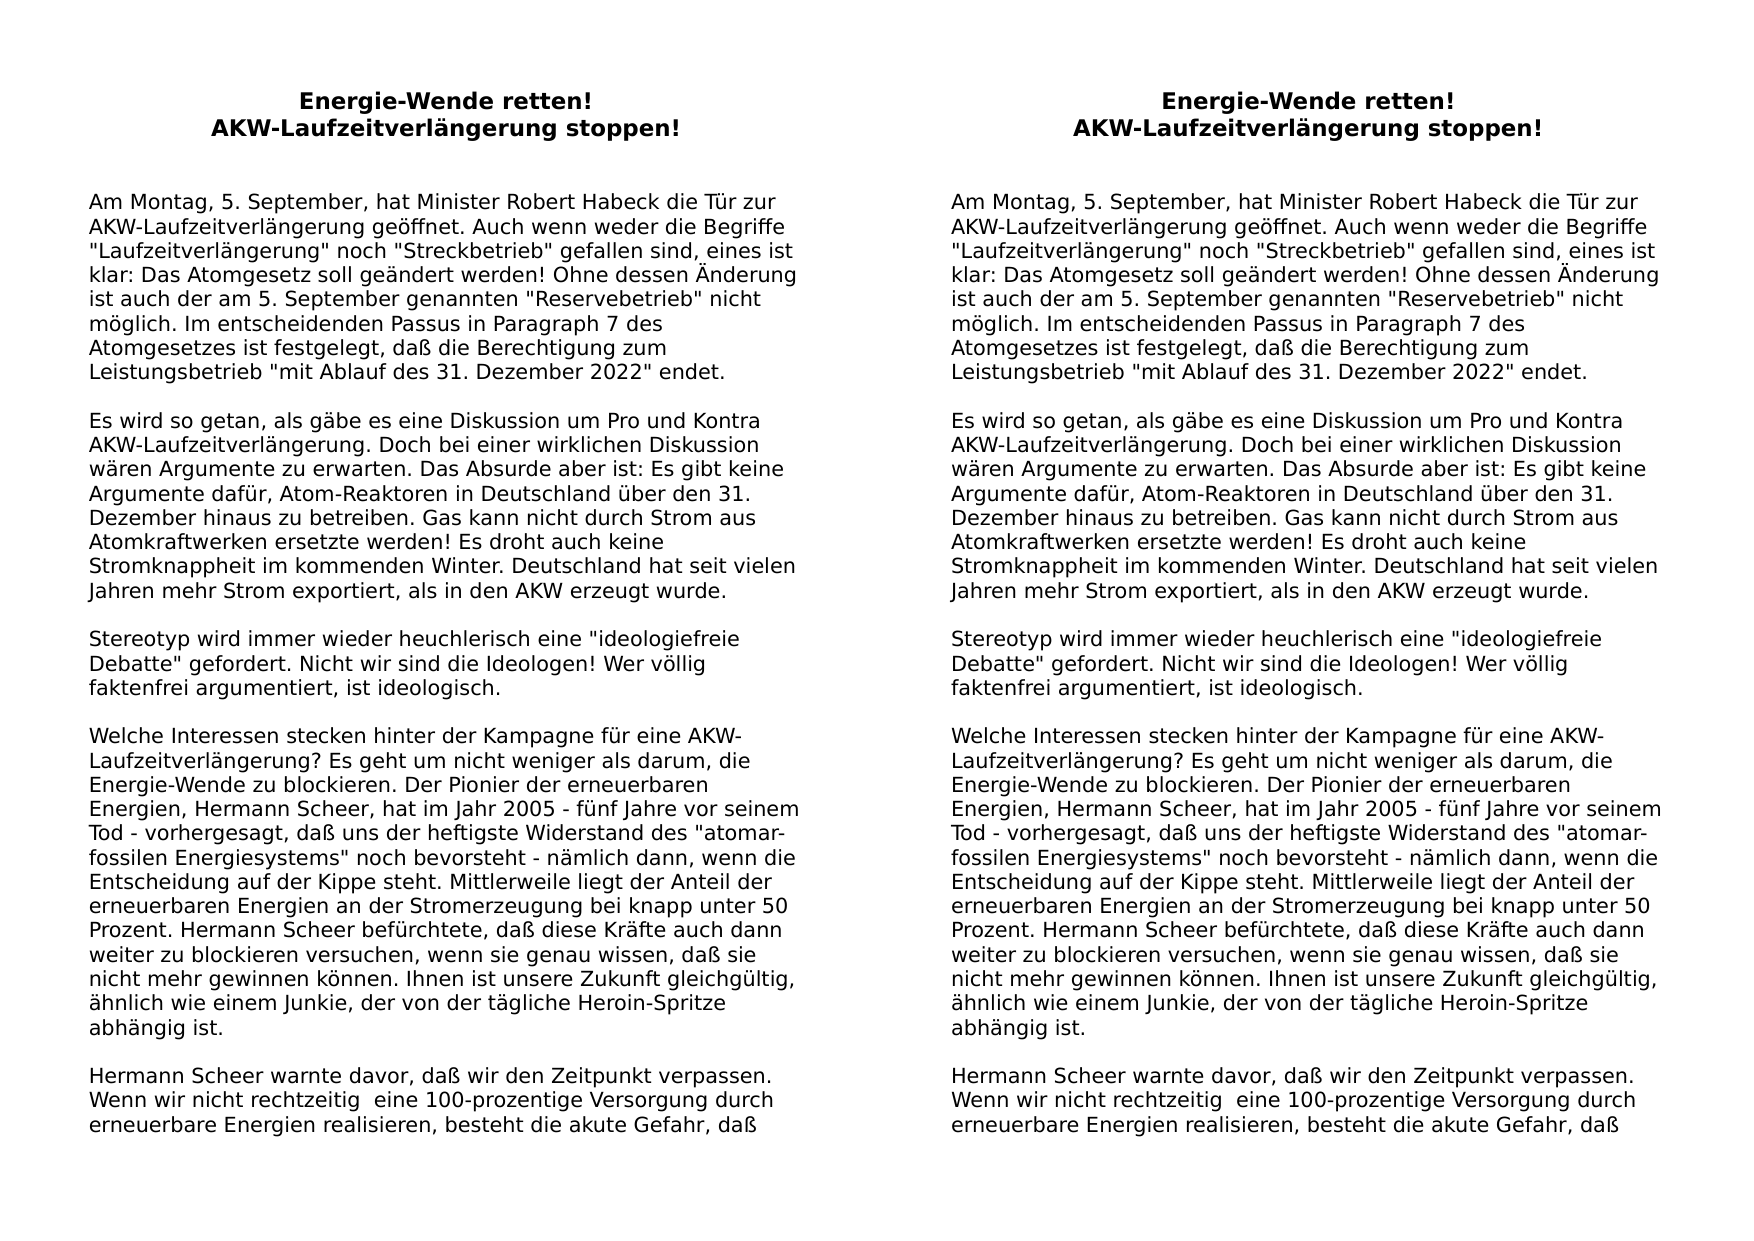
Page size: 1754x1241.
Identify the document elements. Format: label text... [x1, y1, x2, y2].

text AKW-Laufzeitverlängerung stoppen! [951, 115, 1665, 142]
text Hermann Scheer warnte davor, daß wir den Zeitpunkt verpassen. Wenn wir nicht rechtzeitig eine 100-prozentige Versorgung durch erneuerbare Energien realisieren, besteht die akute Gefahr, daß [88, 1064, 803, 1137]
text Es wird so getan, als gäbe es eine Diskussion um Pro und Kontra AKW-Laufzeitverlängerung. Doch bei einer wirklichen Diskussion wären Argumente zu erwarten. Das Absurde aber ist: Es gibt keine Argumente dafür, Atom-Reaktoren in Deutschland über den 31. Dezember hinaus zu betreiben. Gas kann nicht durch Strom aus Atomkraftwerken ersetzte werden! Es droht auch keine Stromknappheit im kommenden Winter. Deutschland hat seit vielen Jahren mehr Strom exportiert, als in den AKW erzeugt wurde. [951, 409, 1665, 603]
text Am Montag, 5. September, hat Minister Robert Habeck die Tür zur AKW-Laufzeitverlängerung geöffnet. Auch wenn weder die Begriffe "Laufzeitverlängerung" noch "Streckbetrieb" gefallen sind, eines ist klar: Das Atomgesetz soll geändert werden! Ohne dessen Änderung ist auch der am 5. September genannten "Reservebetrieb" nicht möglich. Im entscheidenden Passus in Paragraph 7 des Atomgesetzes ist festgelegt, daß die Berechtigung zum Leistungsbetrieb "mit Ablauf des 31. Dezember 2022" endet. [951, 190, 1665, 384]
text Stereotyp wird immer wieder heuchlerisch eine "ideologiefreie Debatte" gefordert. Nicht wir sind die Ideologen! Wer völlig faktenfrei argumentiert, ist ideologisch. [88, 627, 803, 700]
text Es wird so getan, als gäbe es eine Diskussion um Pro und Kontra AKW-Laufzeitverlängerung. Doch bei einer wirklichen Diskussion wären Argumente zu erwarten. Das Absurde aber ist: Es gibt keine Argumente dafür, Atom-Reaktoren in Deutschland über den 31. Dezember hinaus zu betreiben. Gas kann nicht durch Strom aus Atomkraftwerken ersetzte werden! Es droht auch keine Stromknappheit im kommenden Winter. Deutschland hat seit vielen Jahren mehr Strom exportiert, als in den AKW erzeugt wurde. [88, 409, 803, 603]
text Welche Interessen stecken hinter der Kampagne für eine AKW-Laufzeitverlängerung? Es geht um nicht weniger als darum, die Energie-Wende zu blockieren. Der Pionier der erneuerbaren Energien, Hermann Scheer, hat im Jahr 2005 - fünf Jahre vor seinem Tod - vorhergesagt, daß uns der heftigste Widerstand des "atomar-fossilen Energiesystems" noch bevorsteht - nämlich dann, wenn die Entscheidung auf der Kippe steht. Mittlerweile liegt der Anteil der erneuerbaren Energien an der Stromerzeugung bei knapp unter 50 Prozent. Hermann Scheer befürchtete, daß diese Kräfte auch dann weiter zu blockieren versuchen, wenn sie genau wissen, daß sie nicht mehr gewinnen können. Ihnen ist unsere Zukunft gleichgültig, ähnlich wie einem Junkie, der von der tägliche Heroin-Spritze abhängig ist. [88, 724, 803, 1040]
text Stereotyp wird immer wieder heuchlerisch eine "ideologiefreie Debatte" gefordert. Nicht wir sind die Ideologen! Wer völlig faktenfrei argumentiert, ist ideologisch. [951, 627, 1665, 700]
text Welche Interessen stecken hinter der Kampagne für eine AKW-Laufzeitverlängerung? Es geht um nicht weniger als darum, die Energie-Wende zu blockieren. Der Pionier der erneuerbaren Energien, Hermann Scheer, hat im Jahr 2005 - fünf Jahre vor seinem Tod - vorhergesagt, daß uns der heftigste Widerstand des "atomar-fossilen Energiesystems" noch bevorsteht - nämlich dann, wenn die Entscheidung auf der Kippe steht. Mittlerweile liegt der Anteil der erneuerbaren Energien an der Stromerzeugung bei knapp unter 50 Prozent. Hermann Scheer befürchtete, daß diese Kräfte auch dann weiter zu blockieren versuchen, wenn sie genau wissen, daß sie nicht mehr gewinnen können. Ihnen ist unsere Zukunft gleichgültig, ähnlich wie einem Junkie, der von der tägliche Heroin-Spritze abhängig ist. [951, 724, 1665, 1040]
text Hermann Scheer warnte davor, daß wir den Zeitpunkt verpassen. Wenn wir nicht rechtzeitig eine 100-prozentige Versorgung durch erneuerbare Energien realisieren, besteht die akute Gefahr, daß [951, 1064, 1665, 1137]
text Energie-Wende retten! [951, 88, 1665, 115]
text Energie-Wende retten! [88, 88, 803, 115]
text AKW-Laufzeitverlängerung stoppen! [88, 115, 803, 142]
text Am Montag, 5. September, hat Minister Robert Habeck die Tür zur AKW-Laufzeitverlängerung geöffnet. Auch wenn weder die Begriffe "Laufzeitverlängerung" noch "Streckbetrieb" gefallen sind, eines ist klar: Das Atomgesetz soll geändert werden! Ohne dessen Änderung ist auch der am 5. September genannten "Reservebetrieb" nicht möglich. Im entscheidenden Passus in Paragraph 7 des Atomgesetzes ist festgelegt, daß die Berechtigung zum Leistungsbetrieb "mit Ablauf des 31. Dezember 2022" endet. [88, 190, 803, 384]
